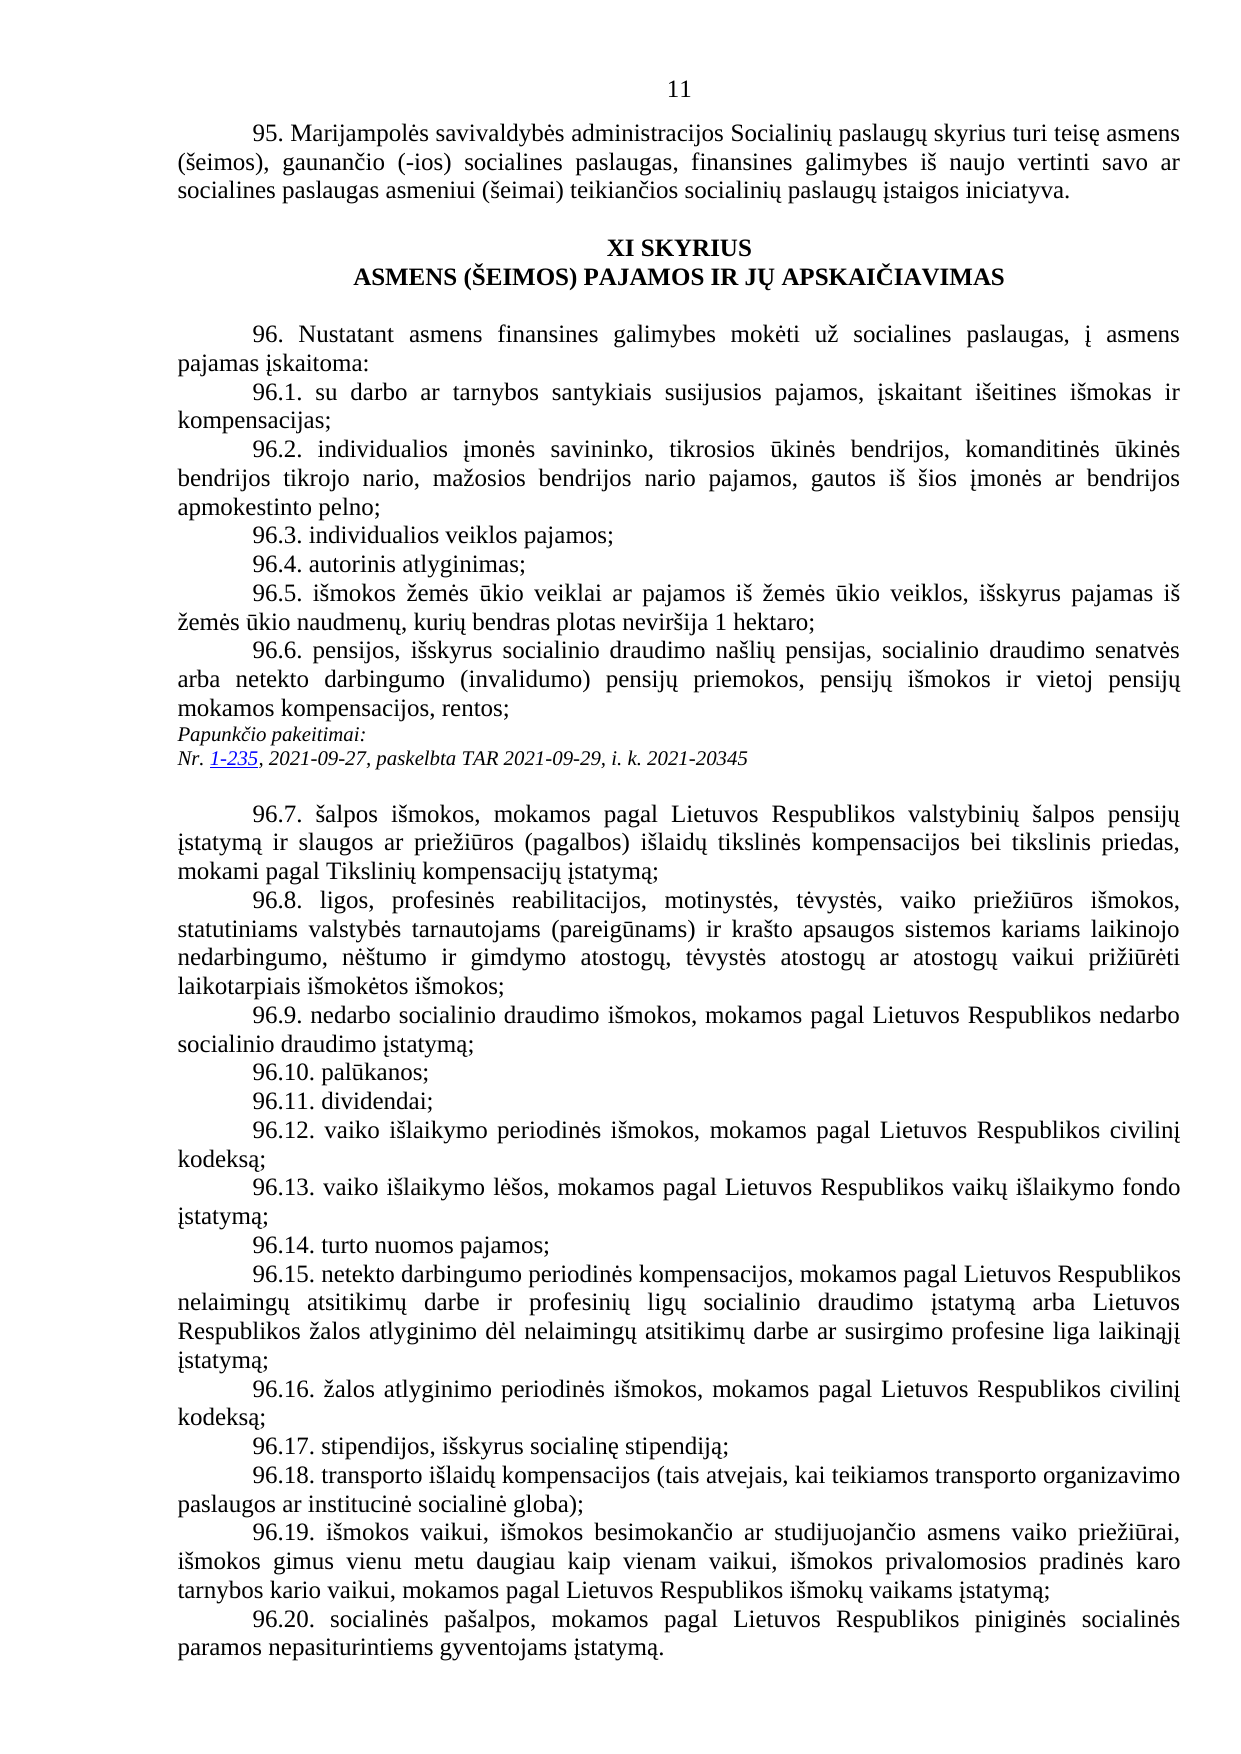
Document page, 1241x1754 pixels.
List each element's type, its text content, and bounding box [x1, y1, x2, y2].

text 96.2. individualios įmonės savininko, tikrosios ūkinės bendrijos, komanditinės ūkinės bendrijos tikrojo nario, mažosios bendrijos nario pajamos, gautos iš šios įmonės ar bendrijos apmokestinto pelno; [177, 434, 1181, 521]
text 96.19. išmokos vaikui, išmokos besimokančio ar studijuojančio asmens vaiko priežiūrai, išmokos gimus vienu metu daugiau kaip vienam vaikui, išmokos privalomosios pradinės karo tarnybos kario vaikui, mokamos pagal Lietuvos Respublikos išmokų vaikams įstatymą; [177, 1517, 1181, 1604]
text 96.5. išmokos žemės ūkio veiklai ar pajamos iš žemės ūkio veiklos, išskyrus pajamas iš žemės ūkio naudmenų, kurių bendras plotas neviršija 1 hektaro; [177, 578, 1181, 636]
text 96.17. stipendijos, išskyrus socialinę stipendiją; [177, 1431, 1181, 1460]
text 96.3. individualios veiklos pajamos; [177, 521, 1181, 549]
text 96.11. dividendai; [177, 1086, 1181, 1115]
text 96.9. nedarbo socialinio draudimo išmokos, mokamos pagal Lietuvos Respublikos nedarbo socialinio draudimo įstatymą; [177, 1000, 1181, 1057]
text 96.13. vaiko išlaikymo lėšos, mokamos pagal Lietuvos Respublikos vaikų išlaikymo fondo įstatymą; [177, 1172, 1181, 1230]
text 96.14. turto nuomos pajamos; [177, 1230, 1181, 1259]
text 96.12. vaiko išlaikymo periodinės išmokos, mokamos pagal Lietuvos Respublikos civilinį kodeksą; [177, 1115, 1181, 1172]
text 96.16. žalos atlyginimo periodinės išmokos, mokamos pagal Lietuvos Respublikos civilinį kodeksą; [177, 1374, 1181, 1431]
text 96.10. palūkanos; [177, 1057, 1181, 1086]
text 96.8. ligos, profesinės reabilitacijos, motinystės, tėvystės, vaiko priežiūros išmokos, statutiniams valstybės tarnautojams (pareigūnams) ir krašto apsaugos sistemos kariams laikinojo nedarbingumo, nėštumo ir gimdymo atostogų, tėvystės atostogų ar atostogų vaikui prižiūrėti laikotarpiais išmokėtos išmokos; [177, 885, 1181, 1000]
text Papunkčio pakeitimai: [177, 722, 1181, 746]
text 96.4. autorinis atlyginimas; [177, 549, 1181, 578]
text ASMENS (ŠEIMOS) PAJAMOS IR JŲ APSKAIČIAVIMAS [177, 262, 1181, 291]
text Nr. 1-235, 2021-09-27, paskelbta TAR 2021-09-29, i. k. 2021-20345 [177, 746, 1181, 770]
text 96.1. su darbo ar tarnybos santykiais susijusios pajamos, įskaitant išeitines išmokas ir kompensacijas; [177, 377, 1181, 434]
text 96.20. socialinės pašalpos, mokamos pagal Lietuvos Respublikos piniginės socialinės paramos nepasiturintiems gyventojams įstatymą. [177, 1604, 1181, 1661]
text 96.6. pensijos, išskyrus socialinio draudimo našlių pensijas, socialinio draudimo senatvės arba netekto darbingumo (invalidumo) pensijų priemokos, pensijų išmokos ir vietoj pensijų mokamos kompensacijos, rentos; [177, 636, 1181, 722]
text 96. Nustatant asmens finansines galimybes mokėti už socialines paslaugas, į asmens pajamas įskaitoma: [177, 319, 1181, 377]
text 96.18. transporto išlaidų kompensacijos (tais atvejais, kai teikiamos transporto organizavimo paslaugos ar institucinė socialinė globa); [177, 1460, 1181, 1517]
text 96.7. šalpos išmokos, mokamos pagal Lietuvos Respublikos valstybinių šalpos pensijų įstatymą ir slaugos ar priežiūros (pagalbos) išlaidų tikslinės kompensacijos bei tikslinis priedas, mokami pagal Tikslinių kompensacijų įstatymą; [177, 799, 1181, 885]
text 96.15. netekto darbingumo periodinės kompensacijos, mokamos pagal Lietuvos Respublikos nelaimingų atsitikimų darbe ir profesinių ligų socialinio draudimo įstatymą arba Lietuvos Respublikos žalos atlyginimo dėl nelaimingų atsitikimų darbe ar susirgimo profesine liga laikinąjį įstatymą; [177, 1259, 1181, 1374]
text 95. Marijampolės savivaldybės administracijos Socialinių paslaugų skyrius turi teisę asmens (šeimos), gaunančio (-ios) socialines paslaugas, finansines galimybes iš naujo vertinti savo ar socialines paslaugas asmeniui (šeimai) teikiančios socialinių paslaugų įstaigos iniciatyva. [177, 118, 1181, 204]
text XI SKYRIUS [177, 233, 1181, 262]
